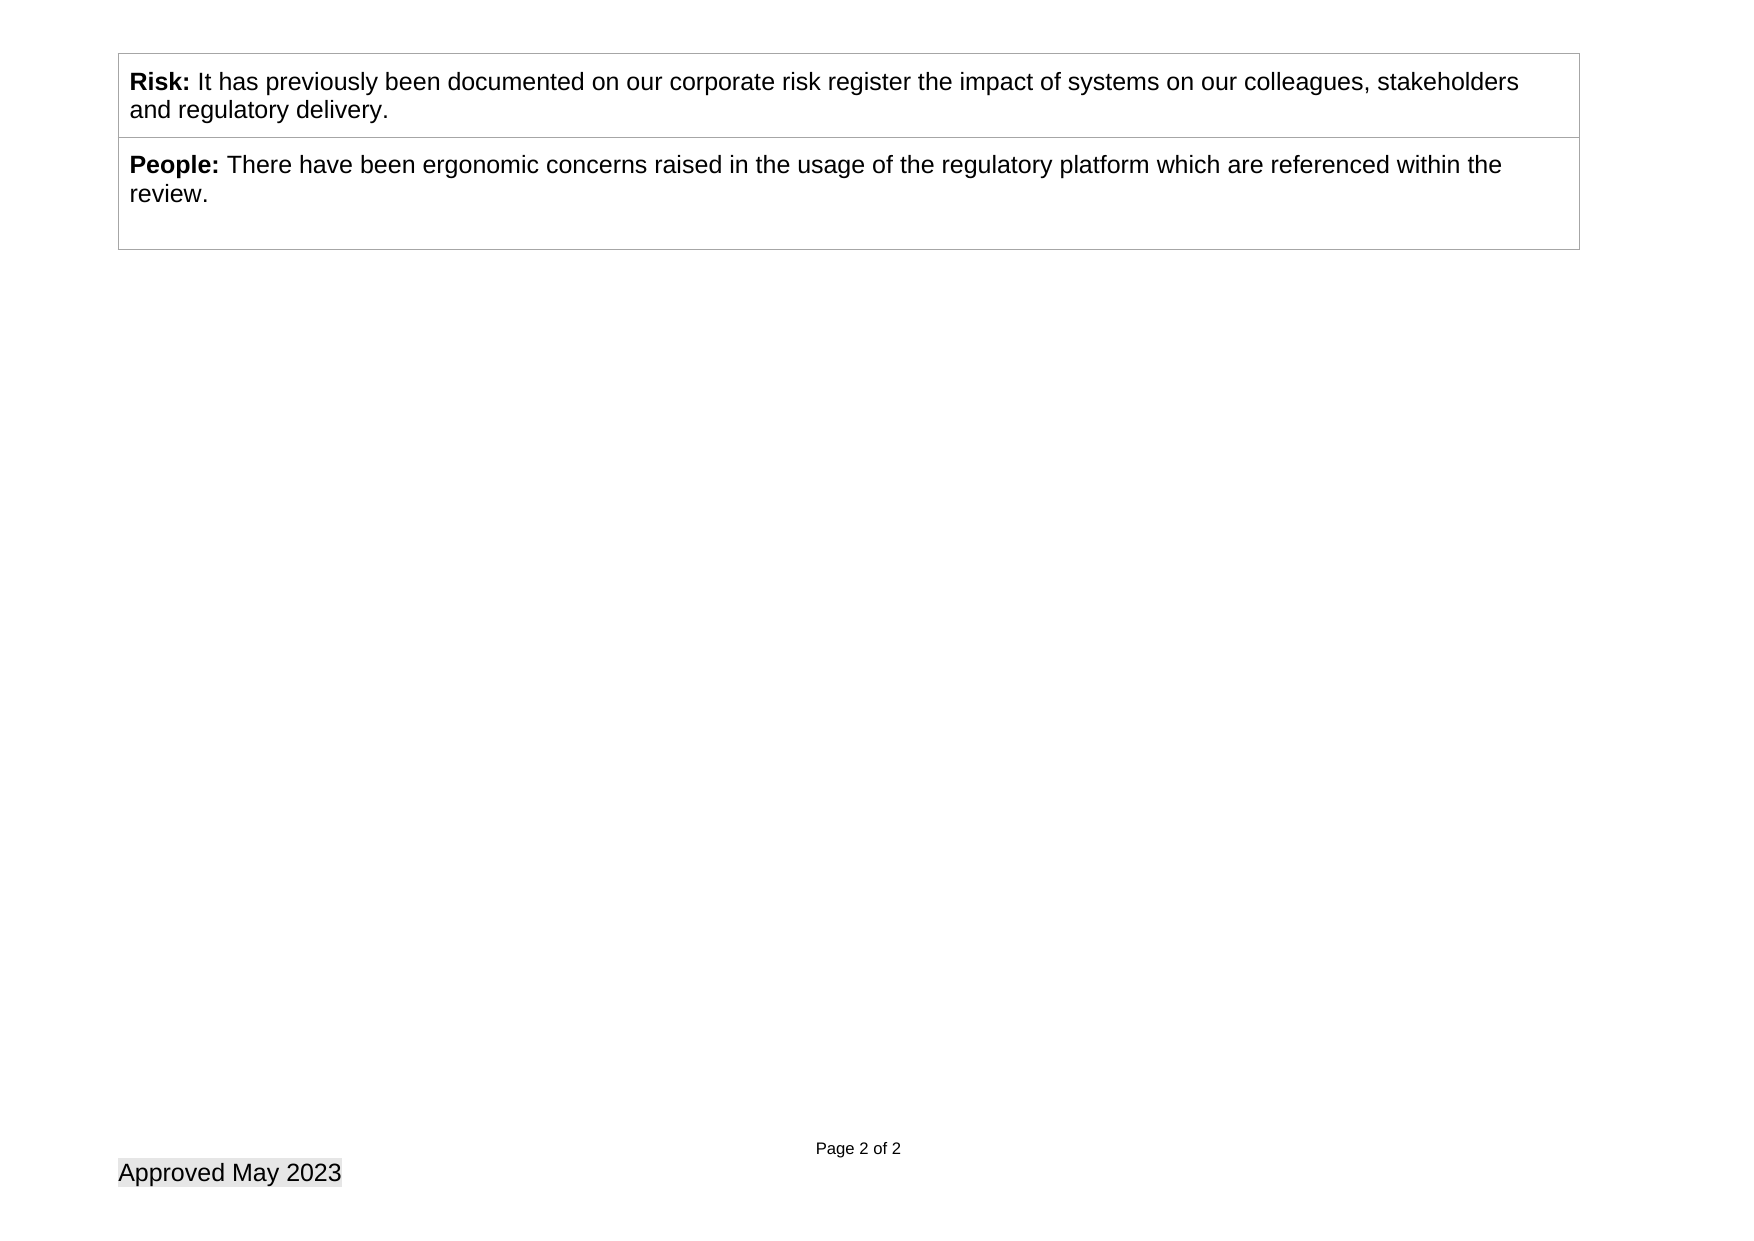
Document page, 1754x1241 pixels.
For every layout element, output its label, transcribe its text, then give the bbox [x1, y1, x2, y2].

table_cell People: There have been ergonomic concerns raised in the usage of the regulatory platform which are referenced within the review. [119, 138, 1579, 249]
table_cell Risk: It has previously been documented on our corporate risk register the impact of systems on our colleagues, stakeholders and regulatory delivery. [119, 54, 1579, 137]
